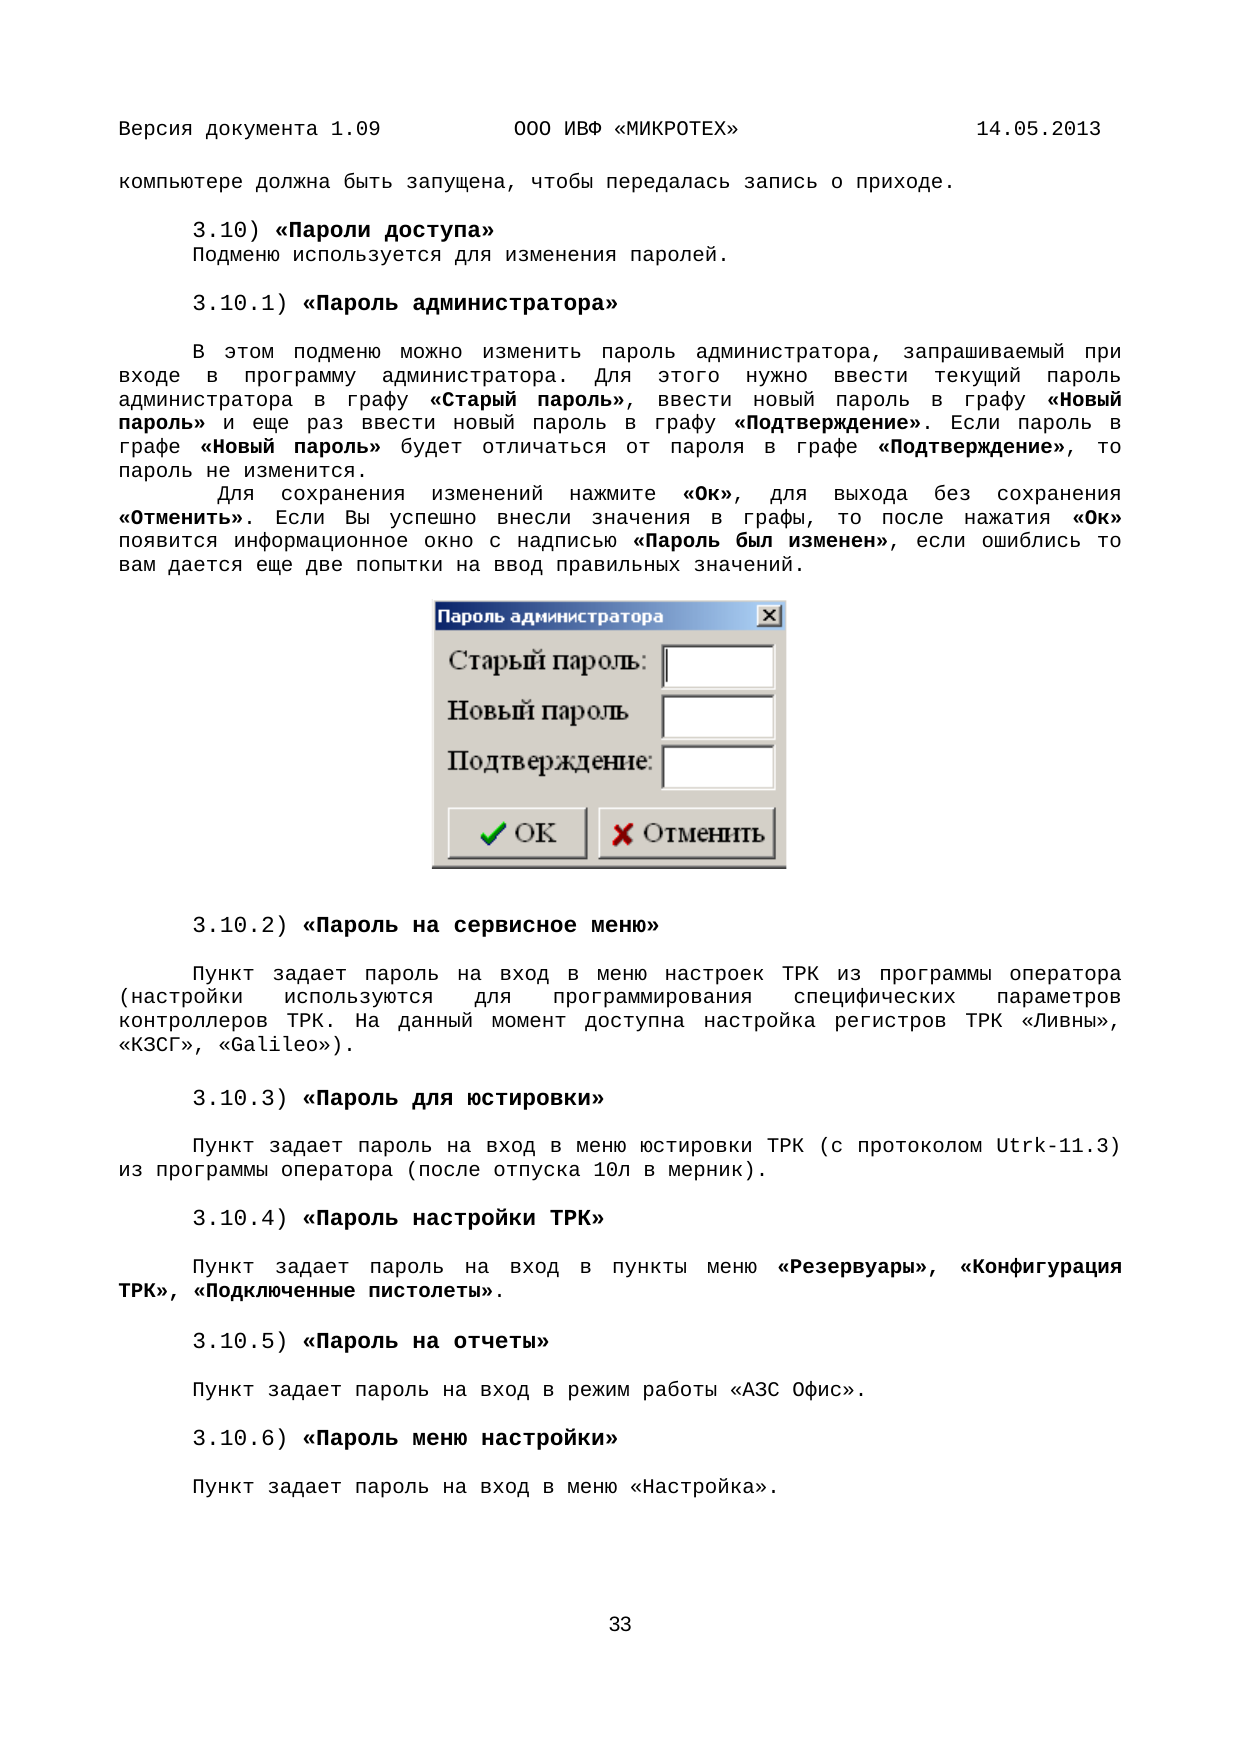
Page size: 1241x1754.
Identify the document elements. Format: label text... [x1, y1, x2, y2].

picture [431, 599, 787, 869]
text 3.10) «Пароли доступа» [118, 218, 1122, 244]
text Пункт задает пароль на вход в режим работы «АЗС Офис». [118, 1379, 1122, 1402]
text 3.10.1) «Пароль администратора» [118, 292, 1122, 318]
text 3.10.3) «Пароль для юстировки» [118, 1086, 1122, 1112]
text Для сохранения изменений нажмите «Ок», для выхода без сохранения «Отменить». Если Вы успешно внесли значения в графы, то после нажатия «Ок» появится информационное окно с надписью «Пароль был изменен», если ошиблись то вам дается еще две попытки на ввод правильных значений. [118, 483, 1122, 578]
text 3.10.2) «Пароль на сервисное меню» [118, 913, 1122, 939]
text Подменю используется для изменения паролей. [118, 244, 1122, 268]
text 3.10.4) «Пароль настройки ТРК» [118, 1206, 1122, 1232]
text компьютере должна быть запущена, чтобы передалась запись о приходе. [118, 171, 1122, 195]
text Пункт задает пароль на вход в меню юстировки ТРК (с протоколом Utrk-11.3) из программы оператора (после отпуска 10л в мерник). [118, 1135, 1122, 1183]
text Пункт задает пароль на вход в меню «Настройка». [118, 1476, 1122, 1499]
text В этом подменю можно изменить пароль администратора, запрашиваемый при входе в программу администратора. Для этого нужно ввести текущий пароль администратора в графу «Старый пароль», ввести новый пароль в графу «Новый пароль» и еще раз ввести новый пароль в графу «Подтверждение». Если пароль в графе «Новый пароль» будет отличаться от пароля в графе «Подтверждение», то пароль не изменится. [118, 341, 1122, 483]
text Пункт задает пароль на вход в пункты меню «Резервуары», «Конфигурация ТРК», «Подключенные пистолеты». [118, 1256, 1122, 1303]
text Пункт задает пароль на вход в меню настроек ТРК из программы оператора (настройки используются для программирования специфических параметров контроллеров ТРК. На данный момент доступна настройка регистров ТРК «Ливны», «КЗСГ», «Galileo»). [118, 963, 1122, 1057]
text 3.10.6) «Пароль меню настройки» [118, 1426, 1122, 1452]
text 3.10.5) «Пароль на отчеты» [118, 1329, 1122, 1355]
